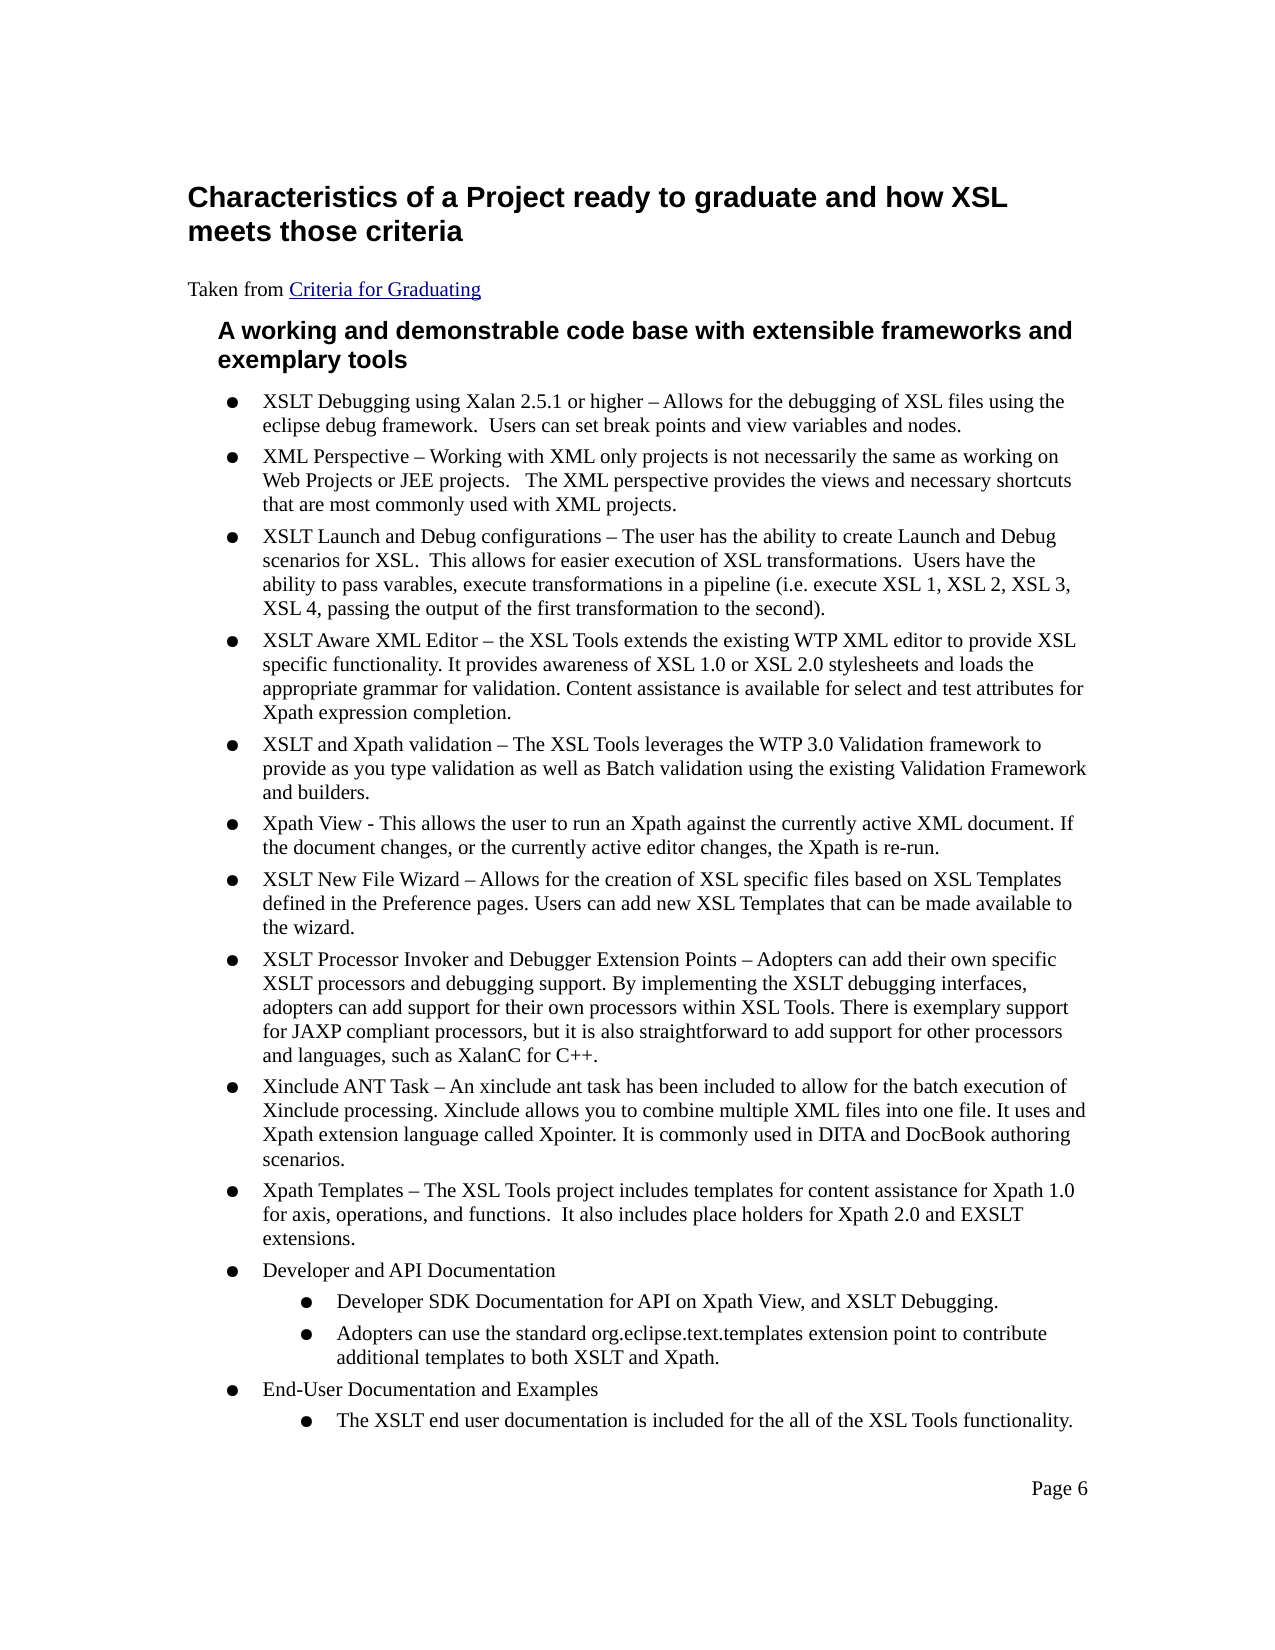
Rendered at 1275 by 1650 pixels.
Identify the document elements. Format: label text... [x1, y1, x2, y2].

list XSLT Debugging using Xalan 2.5.1 or higher – Allows for the debugging of XSL files using the eclipse debug framework. Users can set break points and view variables and nodes. [225, 389, 1087, 437]
list XSLT and Xpath validation – The XSL Tools leverages the WTP 3.0 Validation framework to provide as you type validation as well as Batch validation using the existing Validation Framework and builders. [225, 731, 1087, 804]
subtitle A working and demonstrable code base with extensible frameworks and exemplary tools [217, 316, 1087, 374]
subtitle Characteristics of a Project ready to graduate and how XSL meets those criteria [187, 180, 1087, 247]
list XML Perspective – Working with XML only projects is not necessarily the same as working on Web Projects or JEE projects. The XML perspective provides the views and necessary shortcuts that are most commonly used with XML projects. [225, 444, 1087, 516]
list Adopters can use the standard org.eclipse.text.templates extension point to contribute additional templates to both XSLT and Xpath. [299, 1321, 1087, 1369]
list XSLT New File Wizard – Allows for the creation of XSL specific files based on XSL Templates defined in the Preference pages. Users can add new XSL Templates that can be made available to the wizard. [225, 867, 1087, 939]
list The XSLT end user documentation is included for the all of the XSL Tools functionality. [299, 1408, 1087, 1432]
list Developer SDK Documentation for API on Xpath View, and XSLT Debugging. [299, 1289, 1087, 1313]
list XSLT Processor Invoker and Debugger Extension Points – Adopters can add their own specific XSLT processors and debugging support. By implementing the XSLT debugging interfaces, adopters can add support for their own processors within XSL Tools. There is exemplary support for JAXP compliant processors, but it is also straightforward to add support for other processors and languages, such as XalanC for C++. [225, 946, 1087, 1067]
list XSLT Launch and Debug configurations – The user has the ability to create Launch and Debug scenarios for XSL. This allows for easier execution of XSL transformations. Users have the ability to pass varables, execute transformations in a pipeline (i.e. execute XSL 1, XSL 2, XSL 3, XSL 4, passing the output of the first transformation to the second). [225, 524, 1087, 620]
list XSLT Aware XML Editor – the XSL Tools extends the existing WTP XML editor to provide XSL specific functionality. It provides awareness of XSL 1.0 or XSL 2.0 stylesheets and loads the appropriate grammar for validation. Content assistance is available for select and test attributes for Xpath expression completion. [225, 628, 1087, 724]
list Xpath View - This allows the user to run an Xpath against the currently active XML document. If the document changes, or the currently active editor changes, the Xpath is re-run. [225, 811, 1087, 859]
list Xinclude ANT Task – An xinclude ant task has been included to allow for the batch execution of Xinclude processing. Xinclude allows you to combine multiple XML files into one file. It uses and Xpath extension language called Xpointer. It is commonly used in DITA and DocBook authoring scenarios. [225, 1074, 1087, 1171]
list Xpath Templates – The XSL Tools project includes templates for content assistance for Xpath 1.0 for axis, operations, and functions. It also includes place holders for Xpath 2.0 and EXSLT extensions. [225, 1178, 1087, 1250]
text Taken from Criteria for Graduating [187, 277, 1087, 301]
list End-User Documentation and Examples [225, 1376, 1087, 1401]
list Developer and API Documentation [225, 1258, 1087, 1282]
